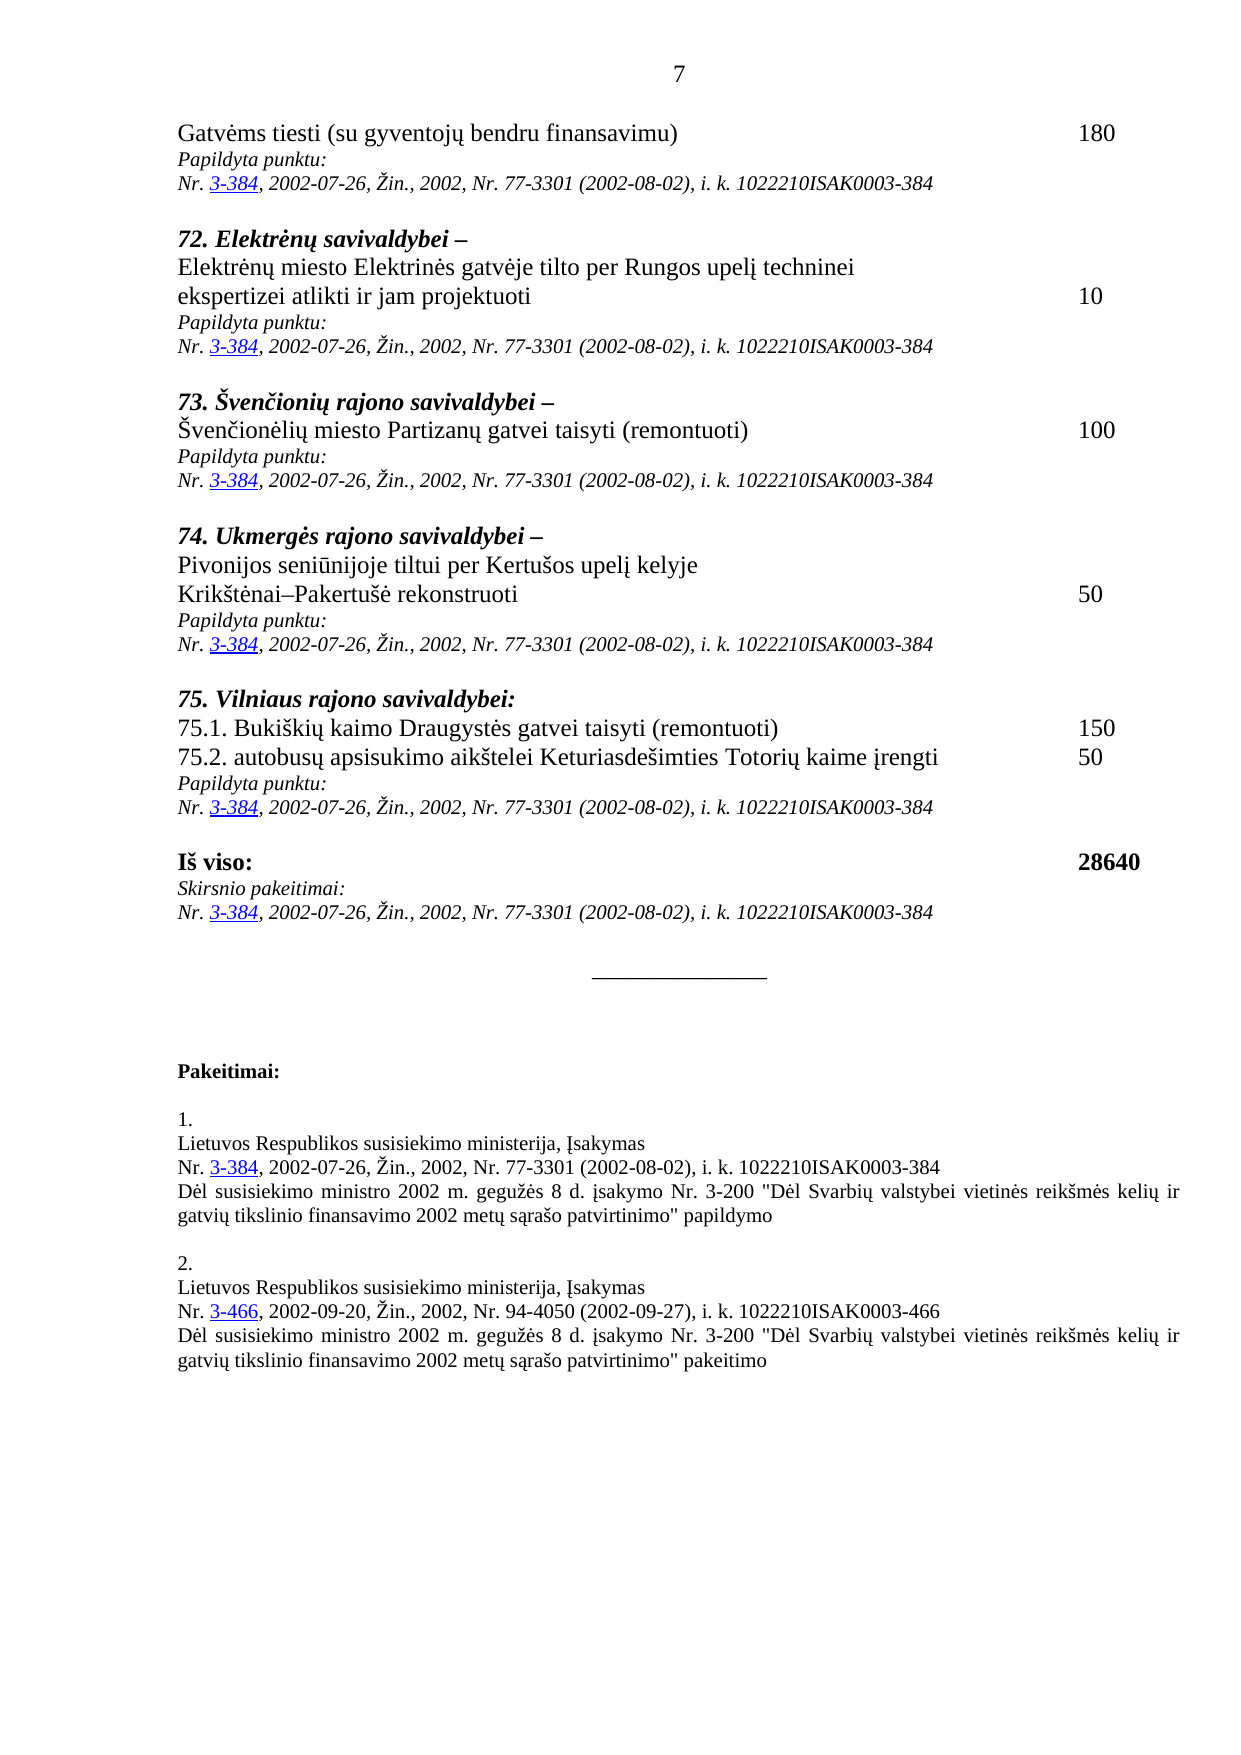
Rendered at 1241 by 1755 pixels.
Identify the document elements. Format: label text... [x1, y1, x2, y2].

text 2. [177, 1251, 1181, 1275]
text Nr. 3-384, 2002-07-26, Žin., 2002, Nr. 77-3301 (2002-08-02), i. k. 1022210ISAK0003-384 [177, 632, 1181, 656]
text 75. Vilniaus rajono savivaldybei: [177, 684, 1181, 713]
text 72. Elektrėnų savivaldybei – [177, 224, 1181, 252]
text Krikštėnai–Pakertušė rekonstruoti 50 [177, 579, 1181, 607]
text Skirsnio pakeitimai: [177, 876, 1181, 900]
text Papildyta punktu: [177, 607, 1181, 632]
text Nr. 3-384, 2002-07-26, Žin., 2002, Nr. 77-3301 (2002-08-02), i. k. 1022210ISAK0003-384 [177, 334, 1181, 358]
text Nr. 3-384, 2002-07-26, Žin., 2002, Nr. 77-3301 (2002-08-02), i. k. 1022210ISAK0003-384 [177, 900, 1181, 924]
text Nr. 3-466, 2002-09-20, Žin., 2002, Nr. 94-4050 (2002-09-27), i. k. 1022210ISAK0003-466 [177, 1299, 1181, 1323]
text Dėl susisiekimo ministro 2002 m. gegužės 8 d. įsakymo Nr. 3-200 "Dėl Svarbių valstybei vietinės reikšmės kelių ir gatvių tikslinio finansavimo 2002 metų sąrašo patvirtinimo" papildymo [177, 1179, 1181, 1227]
text Iš viso: 28640 [177, 847, 1181, 876]
text Lietuvos Respublikos susisiekimo ministerija, Įsakymas [177, 1131, 1181, 1155]
text 73. Švenčionių rajono savivaldybei – [177, 387, 1181, 416]
text Nr. 3-384, 2002-07-26, Žin., 2002, Nr. 77-3301 (2002-08-02), i. k. 1022210ISAK0003-384 [177, 171, 1181, 195]
text Dėl susisiekimo ministro 2002 m. gegužės 8 d. įsakymo Nr. 3-200 "Dėl Svarbių valstybei vietinės reikšmės kelių ir gatvių tikslinio finansavimo 2002 metų sąrašo patvirtinimo" pakeitimo [177, 1323, 1181, 1372]
text Nr. 3-384, 2002-07-26, Žin., 2002, Nr. 77-3301 (2002-08-02), i. k. 1022210ISAK0003-384 [177, 468, 1181, 492]
text Papildyta punktu: [177, 771, 1181, 795]
text 1. [177, 1107, 1181, 1131]
text Papildyta punktu: [177, 444, 1181, 468]
text 75.1. Bukiškių kaimo Draugystės gatvei taisyti (remontuoti) 150 [177, 713, 1181, 742]
text Elektrėnų miesto Elektrinės gatvėje tilto per Rungos upelį techninei [177, 252, 1181, 281]
text ekspertizei atlikti ir jam projektuoti 10 [177, 281, 1181, 310]
text Pivonijos seniūnijoje tiltui per Kertušos upelį kelyje [177, 550, 1181, 579]
text Pakeitimai: [177, 1059, 1181, 1083]
text ______________ [177, 953, 1181, 982]
text Gatvėms tiesti (su gyventojų bendru finansavimu) 180 [177, 118, 1181, 147]
text 75.2. autobusų apsisukimo aikštelei Keturiasdešimties Totorių kaime įrengti 50 [177, 742, 1181, 771]
text Papildyta punktu: [177, 310, 1181, 334]
text Nr. 3-384, 2002-07-26, Žin., 2002, Nr. 77-3301 (2002-08-02), i. k. 1022210ISAK0003-384 [177, 1155, 1181, 1179]
text Švenčionėlių miesto Partizanų gatvei taisyti (remontuoti) 100 [177, 416, 1181, 444]
text Lietuvos Respublikos susisiekimo ministerija, Įsakymas [177, 1275, 1181, 1299]
text Nr. 3-384, 2002-07-26, Žin., 2002, Nr. 77-3301 (2002-08-02), i. k. 1022210ISAK0003-384 [177, 795, 1181, 819]
text 74. Ukmergės rajono savivaldybei – [177, 521, 1181, 550]
text Papildyta punktu: [177, 147, 1181, 171]
